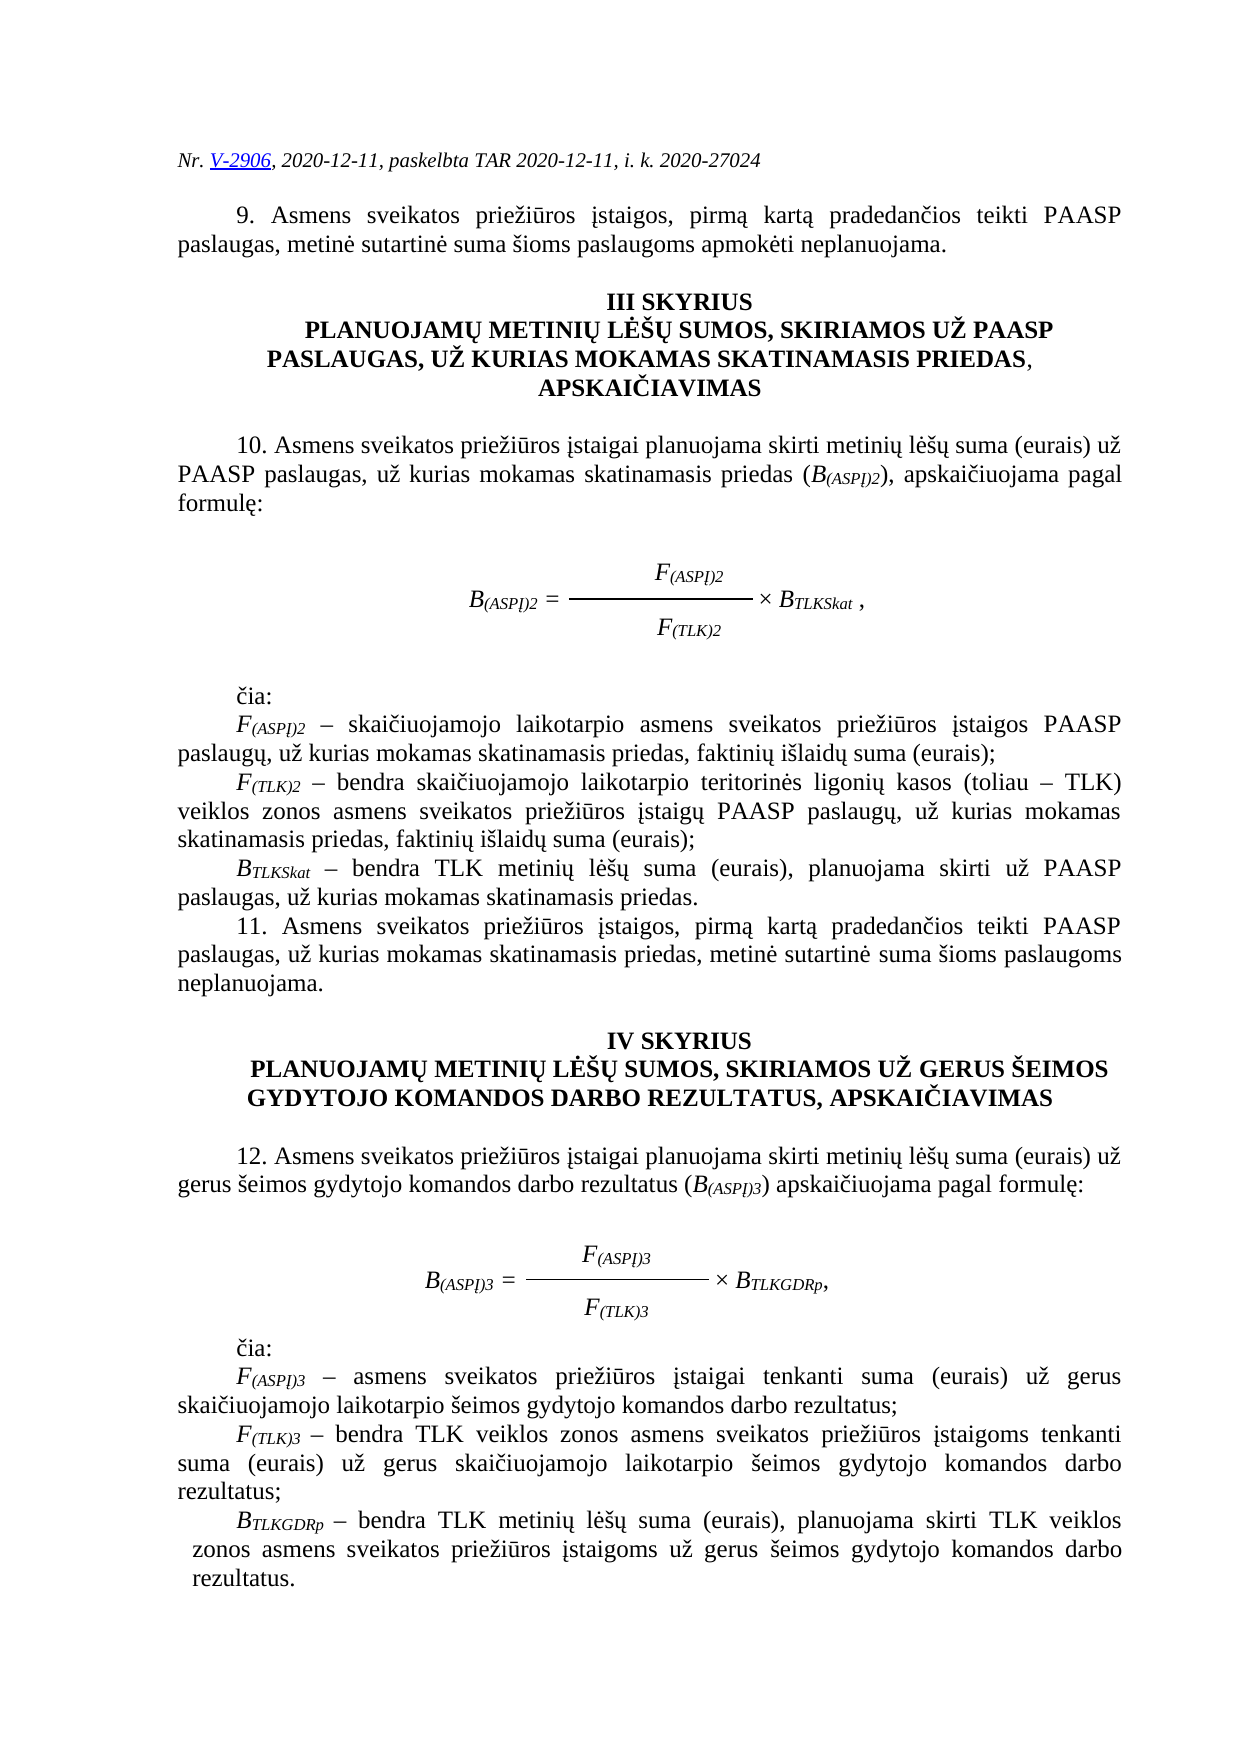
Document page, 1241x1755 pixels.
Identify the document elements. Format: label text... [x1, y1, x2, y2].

text F(TLK)3 – bendra TLK veiklos zonos asmens sveikatos priežiūros įstaigoms tenkanti suma (eurais) už gerus skaičiuojamojo laikotarpio šeimos gydytojo komandos darbo rezultatus; [177, 1419, 1122, 1505]
text 12. Asmens sveikatos priežiūros įstaigai planuojama skirti metinių lėšų suma (eurais) už gerus šeimos gydytojo komandos darbo rezultatus (B(ASPĮ)3) apskaičiuojama pagal formulę: [177, 1141, 1122, 1198]
table_header B(ASPĮ)3 = [360, 1227, 526, 1333]
table_cell F(TLK)3 [526, 1280, 709, 1333]
text BTLKSkat – bendra TLK metinių lėšų suma (eurais), planuojama skirti už PAASP paslaugas, už kurias mokamas skatinamasis priedas. [177, 853, 1122, 911]
text čia: [177, 1333, 1122, 1361]
table_cell F(TLK)2 [569, 600, 752, 652]
text III SKYRIUS [177, 287, 1122, 315]
text PLANUOJAMŲ METINIŲ LĖŠŲ SUMOS, SKIRIAMOS UŽ PAASP PASLAUGAS, UŽ KURIAS MOKAMAS SKATINAMASIS PRIEDAS, APSKAIČIAVIMAS [177, 315, 1122, 402]
table_header × BTLKGDRp, [709, 1227, 940, 1333]
table_header B(ASPĮ)2 = [384, 545, 569, 652]
text F(ASPĮ)3 – asmens sveikatos priežiūros įstaigai tenkanti suma (eurais) už gerus skaičiuojamojo laikotarpio šeimos gydytojo komandos darbo rezultatus; [177, 1361, 1122, 1419]
text čia: [177, 681, 1122, 709]
text 9. Asmens sveikatos priežiūros įstaigos, pirmą kartą pradedančios teikti PAASP paslaugas, metinė sutartinė suma šioms paslaugoms apmokėti neplanuojama. [177, 200, 1122, 258]
table_header F(ASPĮ)3 [526, 1227, 709, 1279]
text IV SKYRIUS [177, 1026, 1122, 1054]
text 10. Asmens sveikatos priežiūros įstaigai planuojama skirti metinių lėšų suma (eurais) už PAASP paslaugas, už kurias mokamas skatinamasis priedas (B(ASPĮ)2), apskaičiuojama pagal formulę: [177, 430, 1122, 517]
text BTLKGDRp – bendra TLK metinių lėšų suma (eurais), planuojama skirti TLK veiklos zonos asmens sveikatos priežiūros įstaigoms už gerus šeimos gydytojo komandos darbo rezultatus. [192, 1505, 1122, 1591]
text F(TLK)2 – bendra skaičiuojamojo laikotarpio teritorinės ligonių kasos (toliau – TLK) veiklos zonos asmens sveikatos priežiūros įstaigų PAASP paslaugų, už kurias mokamas skatinamasis priedas, faktinių išlaidų suma (eurais); [177, 767, 1122, 853]
table_header × BTLKSkat , [753, 545, 916, 652]
table_header F(ASPĮ)2 [569, 545, 752, 598]
text PLANUOJAMŲ METINIŲ LĖŠŲ SUMOS, SKIRIAMOS UŽ GERUS ŠEIMOS GYDYTOJO KOMANDOS DARBO REZULTATUS, APSKAIČIAVIMAS [177, 1054, 1122, 1112]
text F(ASPĮ)2 – skaičiuojamojo laikotarpio asmens sveikatos priežiūros įstaigos PAASP paslaugų, už kurias mokamas skatinamasis priedas, faktinių išlaidų suma (eurais); [177, 709, 1122, 767]
text 11. Asmens sveikatos priežiūros įstaigos, pirmą kartą pradedančios teikti PAASP paslaugas, už kurias mokamas skatinamasis priedas, metinė sutartinė suma šioms paslaugoms neplanuojama. [177, 911, 1122, 997]
text Nr. V-2906, 2020-12-11, paskelbta TAR 2020-12-11, i. k. 2020-27024 [177, 148, 1122, 172]
